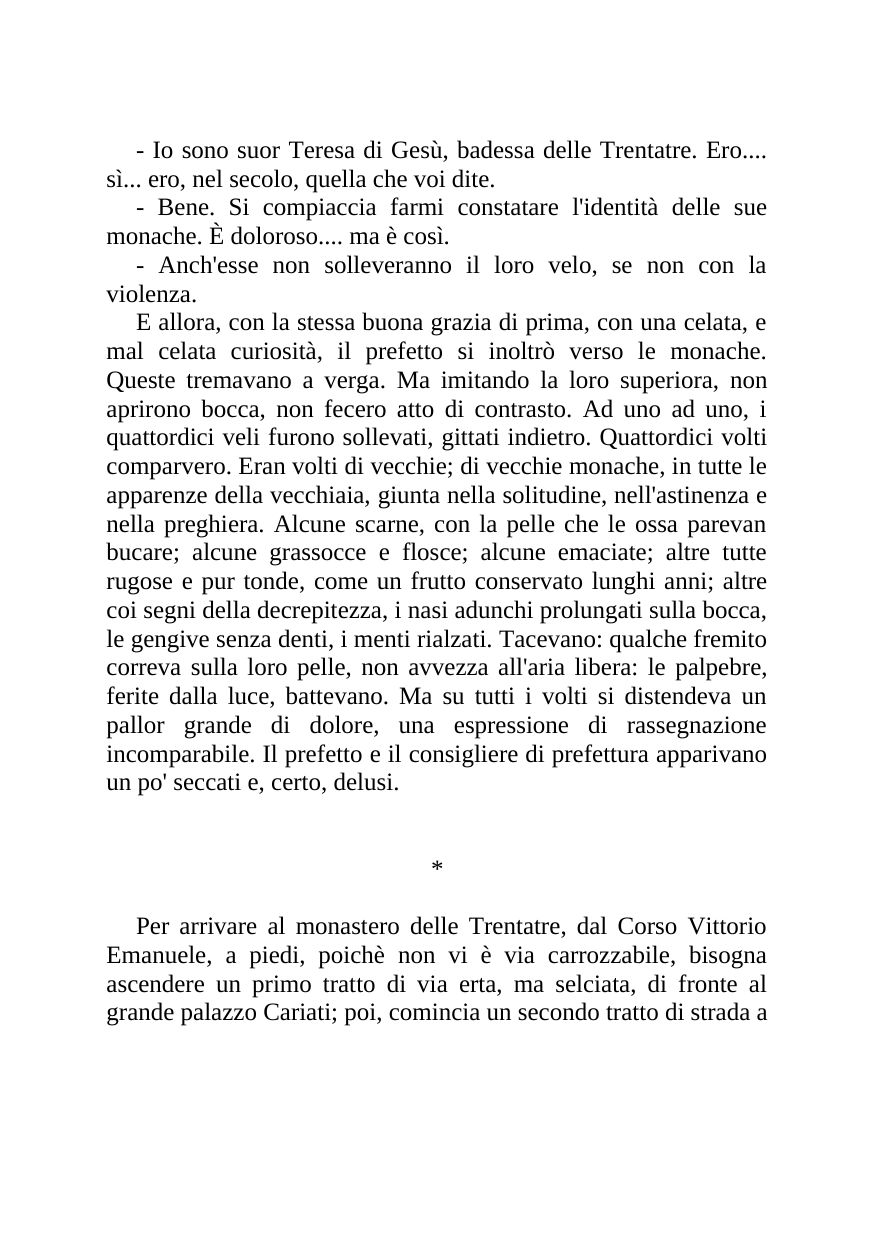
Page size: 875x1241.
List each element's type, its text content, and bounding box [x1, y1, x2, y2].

text - Io sono suor Teresa di Gesù, badessa delle Trentatre. Ero.... sì... ero, nel secolo, quella che voi dite. [106, 135, 768, 192]
text - Bene. Si compiaccia farmi constatare l'identità delle sue monache. È doloroso.... ma è così. [106, 192, 768, 250]
text Per arrivare al monastero delle Trentatre, dal Corso Vittorio Emanuele, a piedi, poichè non vi è via carrozzabile, bisogna ascendere un primo tratto di via erta, ma selciata, di fronte al grande palazzo Cariati; poi, comincia un secondo tratto di strada a [106, 911, 768, 1026]
text * [106, 854, 768, 882]
text E allora, con la stessa buona grazia di prima, con una celata, e mal celata curiosità, il prefetto si inoltrò verso le monache. Queste tremavano a verga. Ma imitando la loro superiora, non aprirono bocca, non fecero atto di contrasto. Ad uno ad uno, i quattordici veli furono sollevati, gittati indietro. Quattordici volti comparvero. Eran volti di vecchie; di vecchie monache, in tutte le apparenze della vecchiaia, giunta nella solitudine, nell'astinenza e nella preghiera. Alcune scarne, con la pelle che le ossa parevan bucare; alcune grassocce e flosce; alcune emaciate; altre tutte rugose e pur tonde, come un frutto conservato lunghi anni; altre coi segni della decrepitezza, i nasi adunchi prolungati sulla bocca, le gengive senza denti, i menti rialzati. Tacevano: qualche fremito correva sulla loro pelle, non avvezza all'aria libera: le palpebre, ferite dalla luce, battevano. Ma su tutti i volti si distendeva un pallor grande di dolore, una espressione di rassegnazione incomparabile. Il prefetto e il consigliere di prefettura apparivano un po' seccati e, certo, delusi. [106, 307, 768, 796]
text - Anch'esse non solleveranno il loro velo, se non con la violenza. [106, 250, 768, 307]
